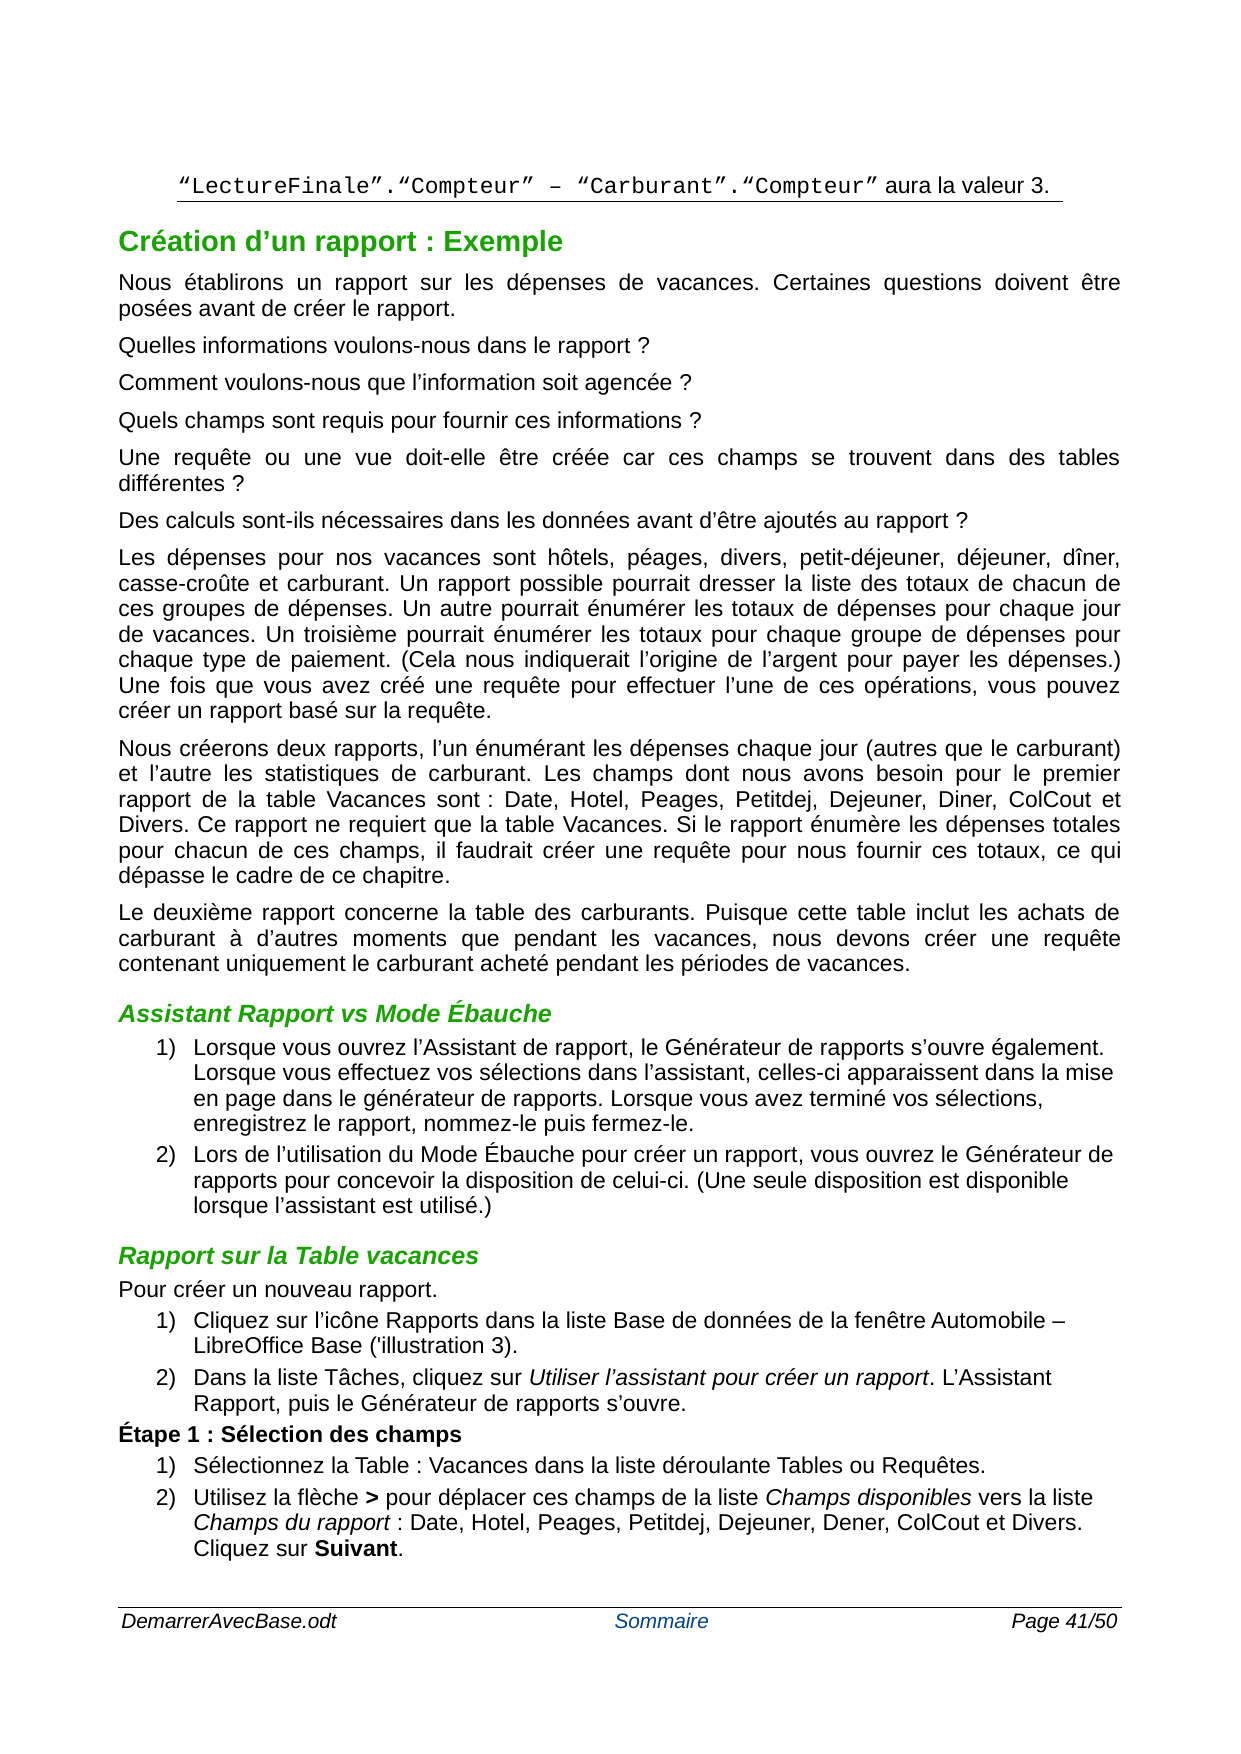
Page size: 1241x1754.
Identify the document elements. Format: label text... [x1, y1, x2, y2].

list Lors de l’utilisation du Mode Ébauche pour créer un rapport, vous ouvrez le Générateur de rapports pour concevoir la disposition de celui-ci. (Une seule disposition est disponible lorsque l’assistant est utilisé.) [156, 1142, 1122, 1219]
text Une requête ou une vue doit-elle être créée car ces champs se trouvent dans des tables différentes ? [118, 445, 1122, 496]
text Le deuxième rapport concerne la table des carburants. Puisque cette table inclut les achats de carburant à d’autres moments que pendant les vacances, nous devons créer une requête contenant uniquement le carburant acheté pendant les périodes de vacances. [118, 900, 1122, 977]
subtitle Assistant Rapport vs Mode Ébauche [118, 1000, 1122, 1028]
subtitle Création d’un rapport : Exemple [118, 225, 1122, 258]
text Pour créer un nouveau rapport. [118, 1276, 1122, 1302]
text Des calculs sont-ils nécessaires dans les données avant d’être ajoutés au rapport ? [118, 507, 1122, 533]
text “LectureFinale”.“Compteur” – “Carburant”.“Compteur” aura la valeur 3. [177, 173, 1063, 201]
text Étape 1 : Sélection des champs [118, 1422, 1122, 1447]
text Les dépenses pour nos vacances sont hôtels, péages, divers, petit-déjeuner, déjeuner, dîner, casse-croûte et carburant. Un rapport possible pourrait dresser la liste des totaux de chacun de ces groupes de dépenses. Un autre pourrait énumérer les totaux de dépenses pour chaque jour de vacances. Un troisième pourrait énumérer les totaux pour chaque groupe de dépenses pour chaque type de paiement. (Cela nous indiquerait l’origine de l’argent pour payer les dépenses.) Une fois que vous avez créé une requête pour effectuer l’une de ces opérations, vous pouvez créer un rapport basé sur la requête. [118, 545, 1122, 723]
list Cliquez sur l’icône Rapports dans la liste Base de données de la fenêtre Automobile – LibreOffice Base ('illustration 3). [156, 1308, 1122, 1359]
list Utilisez la flèche > pour déplacer ces champs de la liste Champs disponibles vers la liste Champs du rapport : Date, Hotel, Peages, Petitdej, Dejeuner, Dener, ColCout et Divers. Cliquez sur Suivant. [156, 1484, 1122, 1561]
list Lorsque vous ouvrez l’Assistant de rapport, le Générateur de rapports s’ouvre également. Lorsque vous effectuez vos sélections dans l’assistant, celles-ci apparaissent dans la mise en page dans le générateur de rapports. Lorsque vous avez terminé vos sélections, enregistrez le rapport, nommez-le puis fermez-le. [156, 1034, 1122, 1136]
text Quelles informations voulons-nous dans le rapport ? [118, 333, 1122, 358]
text Nous créerons deux rapports, l’un énumérant les dépenses chaque jour (autres que le carburant) et l’autre les statistiques de carburant. Les champs dont nous avons besoin pour le premier rapport de la table Vacances sont : Date, Hotel, Peages, Petitdej, Dejeuner, Diner, ColCout et Divers. Ce rapport ne requiert que la table Vacances. Si le rapport énumère les dépenses totales pour chacun de ces champs, il faudrait créer une requête pour nous fournir ces totaux, ce qui dépasse le cadre de ce chapitre. [118, 735, 1122, 888]
subtitle Rapport sur la Table vacances [118, 1242, 1122, 1270]
list Dans la liste Tâches, cliquez sur Utiliser l’assistant pour créer un rapport. L’Assistant Rapport, puis le Générateur de rapports s’ouvre. [156, 1365, 1122, 1416]
text Comment voulons-nous que l’information soit agencée ? [118, 370, 1122, 396]
text Quels champs sont requis pour fournir ces informations ? [118, 407, 1122, 433]
text Nous établirons un rapport sur les dépenses de vacances. Certaines questions doivent être posées avant de créer le rapport. [118, 270, 1122, 321]
list Sélectionnez la Table : Vacances dans la liste déroulante Tables ou Requêtes. [156, 1453, 1122, 1479]
